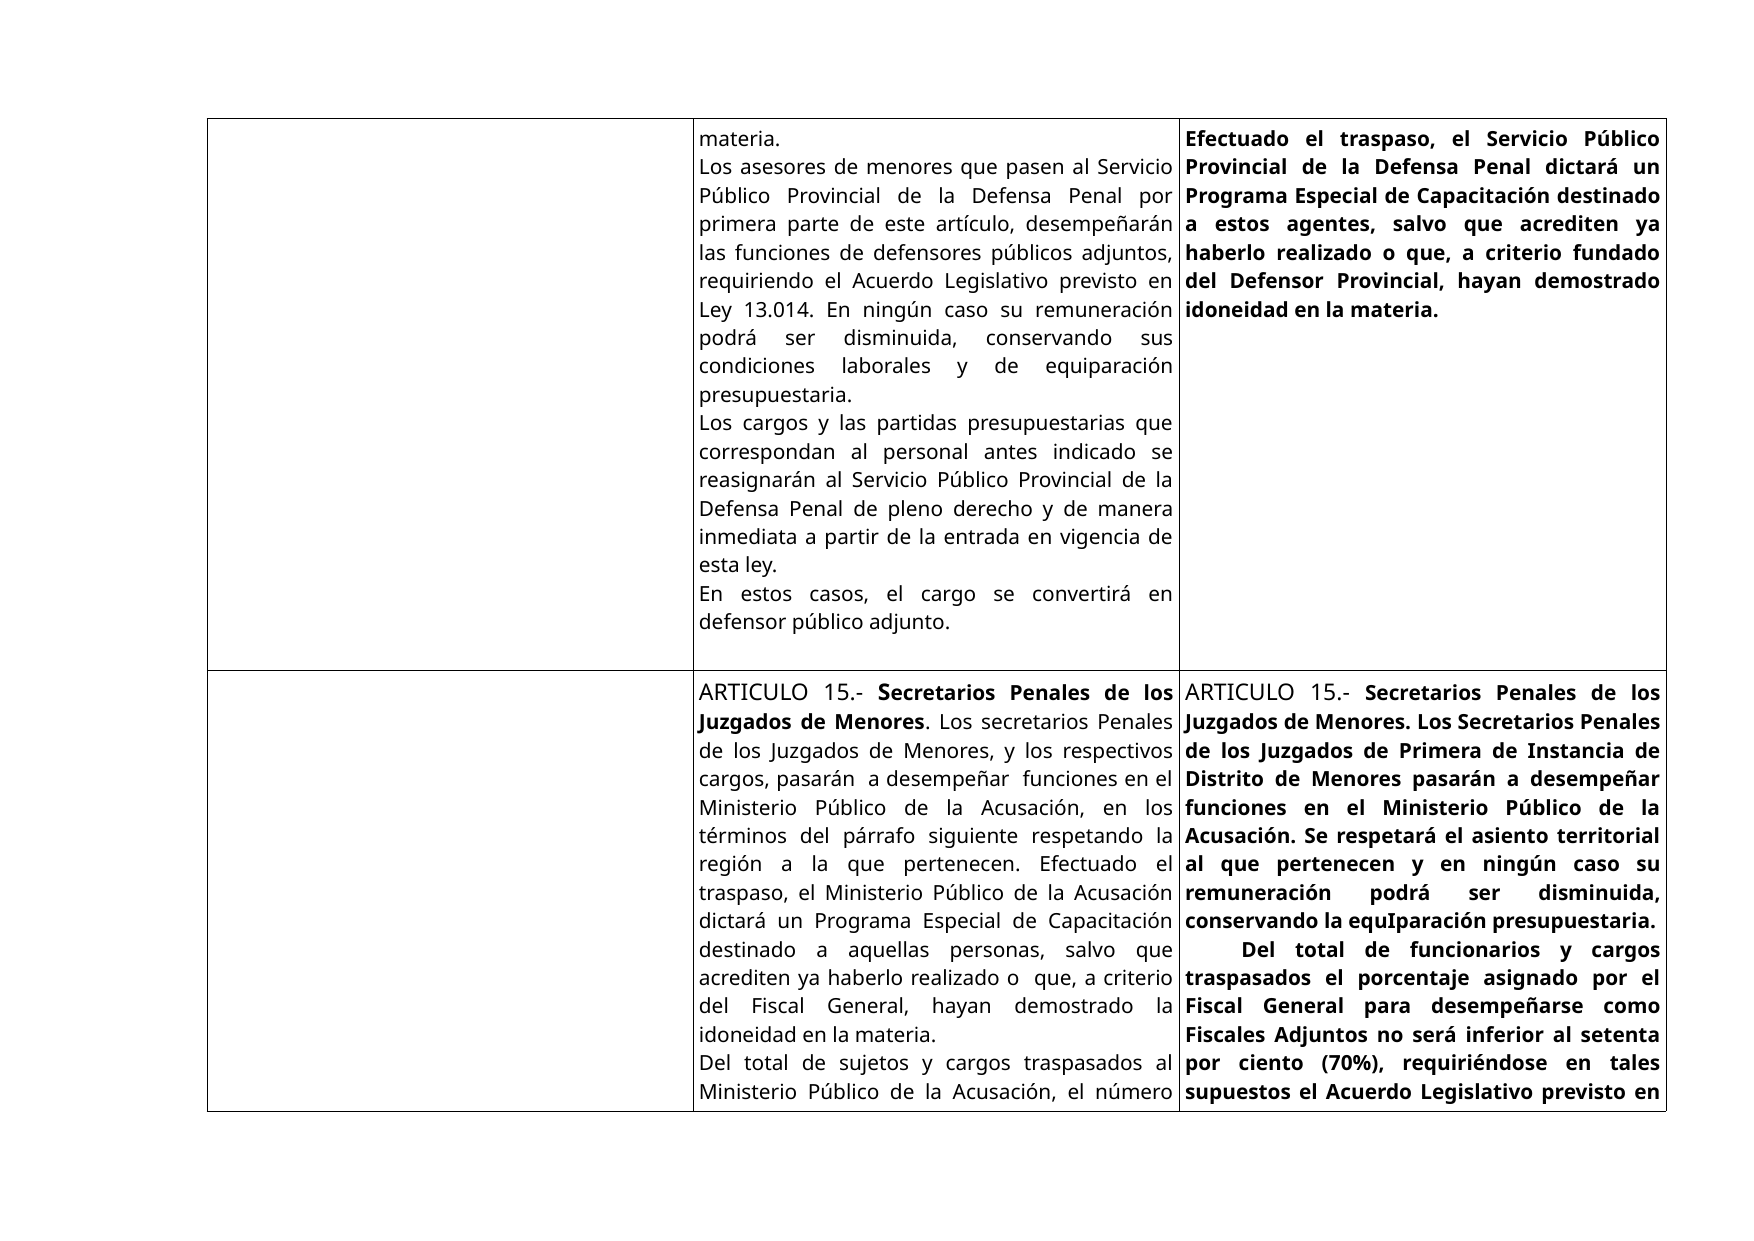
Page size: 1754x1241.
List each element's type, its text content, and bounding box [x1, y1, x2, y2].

table_cell Efectuado el traspaso, el Servicio Público Provincial de la Defensa Penal dictará un Programa Especial de Capacitación destinado a estos agentes, salvo que acrediten ya haberlo realizado o que, a criterio fundado del Defensor Provincial, hayan demostrado idoneidad en la materia. [1180, 119, 1666, 670]
table_cell [208, 119, 693, 670]
table_cell [208, 671, 693, 1111]
table_cell ARTICULO 15.- Secretarios Penales de los Juzgados de Menores. Los Secretarios Penales de los Juzgados de Primera de Instancia de Distrito de Menores pasarán a desempeñar funciones en el Ministerio Público de la Acusación. Se respetará el asiento territorial al que pertenecen y en ningún caso su remuneración podrá ser disminuida, conservando la equIparación presupuestaria. Del total de funcionarios y cargos traspasados el porcentaje asignado por el Fiscal General para desempeñarse como Fiscales Adjuntos no será inferior al setenta por ciento (70%), requiriéndose en tales supuestos el Acuerdo Legislativo previsto en [1180, 671, 1666, 1111]
table_cell materia. Los asesores de menores que pasen al Servicio Público Provincial de la Defensa Penal por primera parte de este artículo, desempeñarán las funciones de defensores públicos adjuntos, requiriendo el Acuerdo Legislativo previsto en Ley 13.014. En ningún caso su remuneración podrá ser disminuida, conservando sus condiciones laborales y de equiparación presupuestaria. Los cargos y las partidas presupuestarias que correspondan al personal antes indicado se reasignarán al Servicio Público Provincial de la Defensa Penal de pleno derecho y de manera inmediata a partir de la entrada en vigencia de esta ley. En estos casos, el cargo se convertirá en defensor público adjunto. [694, 119, 1179, 670]
table_cell ARTICULO 15.- Secretarios Penales de los Juzgados de Menores. Los secretarios Penales de los Juzgados de Menores, y los respectivos cargos, pasarán a desempeñar funciones en el Ministerio Público de la Acusación, en los términos del párrafo siguiente respetando la región a la que pertenecen. Efectuado el traspaso, el Ministerio Público de la Acusación dictará un Programa Especial de Capacitación destinado a aquellas personas, salvo que acrediten ya haberlo realizado o que, a criterio del Fiscal General, hayan demostrado la idoneidad en la materia. Del total de sujetos y cargos traspasados al Ministerio Público de la Acusación, el número [694, 671, 1179, 1111]
